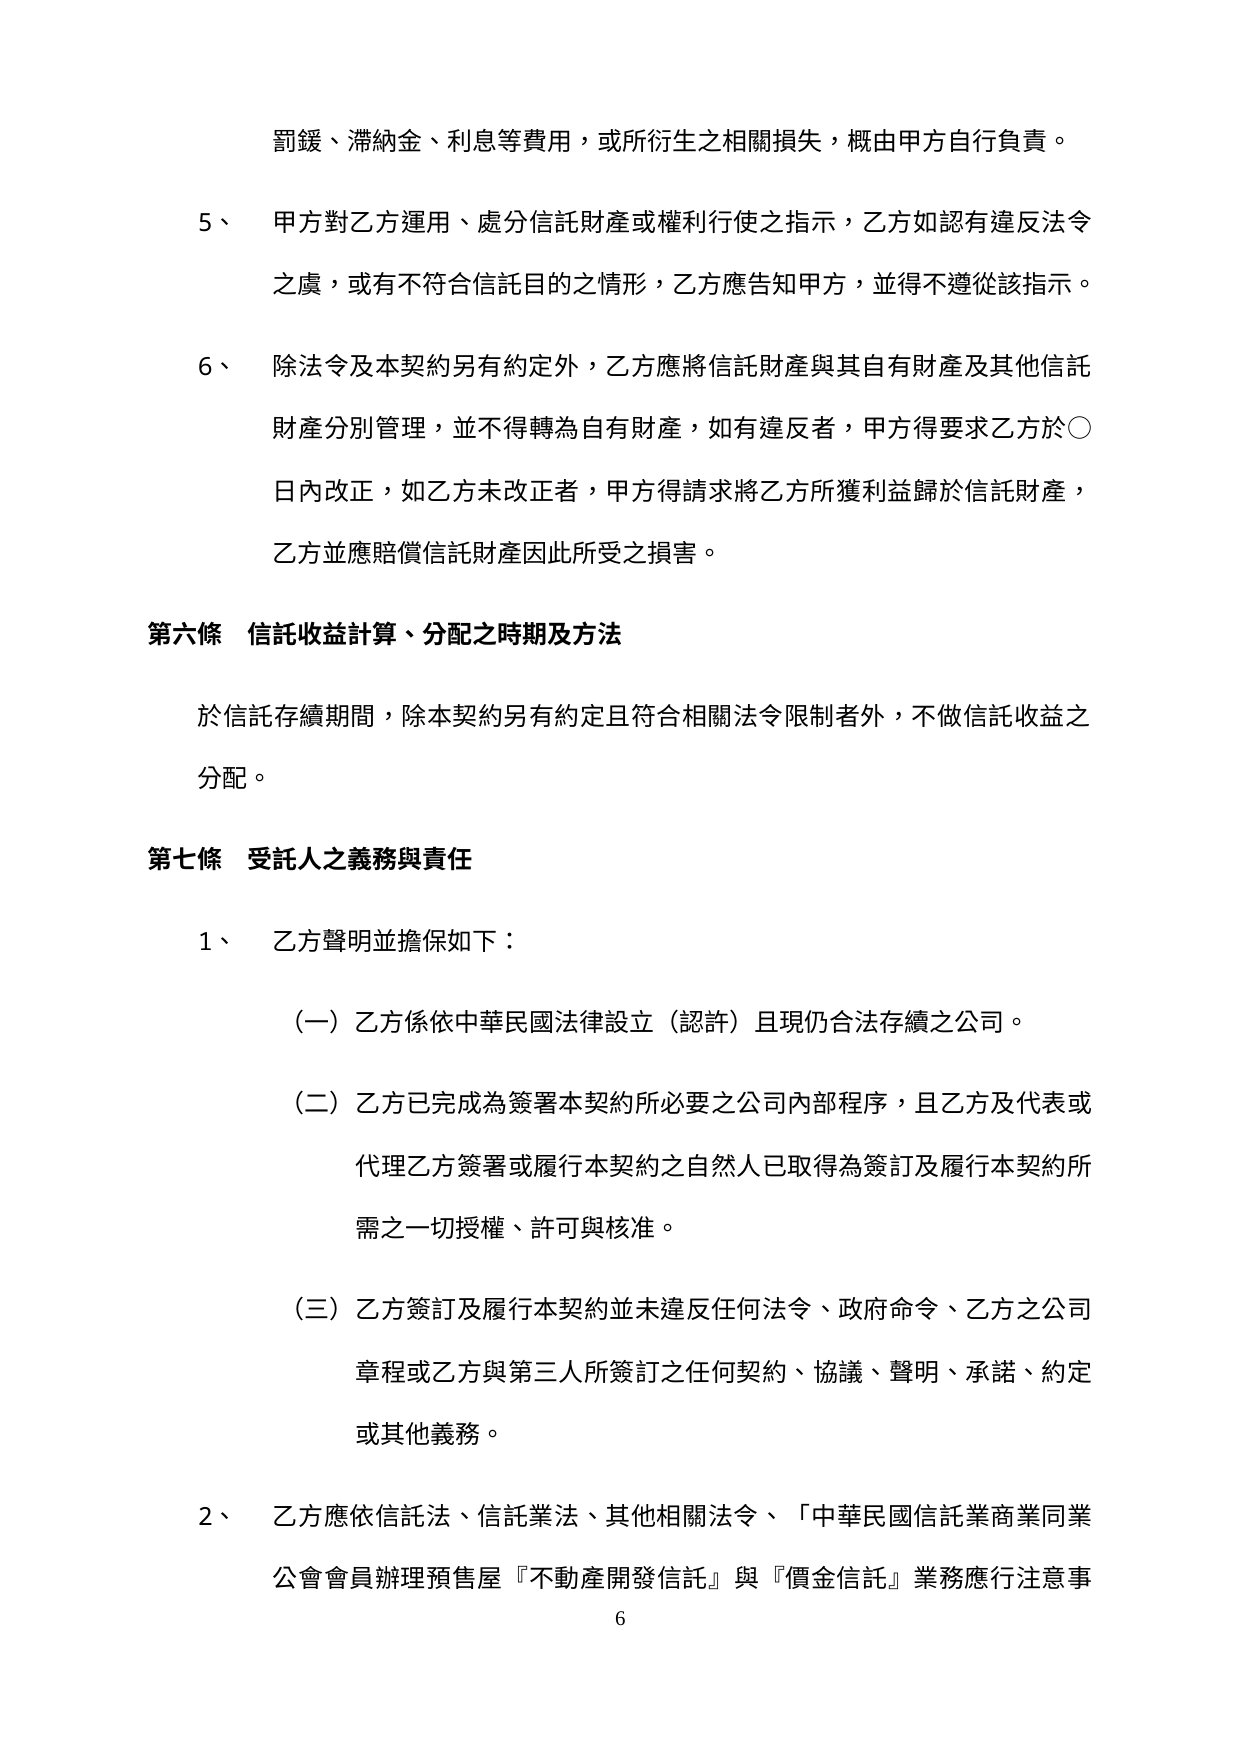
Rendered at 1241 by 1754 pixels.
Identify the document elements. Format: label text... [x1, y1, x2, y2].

text 第七條 受託人之義務與責任 [148, 816, 1092, 879]
list 罰鍰、滯納金、利息等費用，或所衍生之相關損失，概由甲方自行負責。 [198, 97, 1092, 160]
list 除法令及本契約另有約定外，乙方應將信託財產與其自有財產及其他信託財產分別管理，並不得轉為自有財產，如有違反者，甲方得要求乙方於○日內改正，如乙方未改正者，甲方得請求將乙方所獲利益歸於信託財產，乙方並應賠償信託財產因此所受之損害。 [198, 322, 1092, 572]
text （二） 乙方已完成為簽署本契約所必要之公司內部程序，且乙方及代表或代理乙方簽署或履行本契約之自然人已取得為簽訂及履行本契約所需之一切授權、許可與核准。 [279, 1060, 1092, 1247]
list 乙方聲明並擔保如下： [198, 897, 1092, 960]
text （一）乙方係依中華民國法律設立（認許）且現仍合法存續之公司。 [279, 979, 1092, 1041]
text 第六條 信託收益計算、分配之時期及方法 [148, 591, 1092, 654]
text 於信託存續期間，除本契約另有約定且符合相關法令限制者外，不做信託收益之分配。 [198, 672, 1092, 797]
list 甲方對乙方運用、處分信託財產或權利行使之指示，乙方如認有違反法令之虞，或有不符合信託目的之情形，乙方應告知甲方，並得不遵從該指示。 [198, 179, 1092, 304]
text （三） 乙方簽訂及履行本契約並未違反任何法令、政府命令、乙方之公司章程或乙方與第三人所簽訂之任何契約、協議、聲明、承諾、約定或其他義務。 [279, 1266, 1092, 1454]
list 乙方應依信託法、信託業法、其他相關法令、「中華民國信託業商業同業公會會員辦理預售屋『不動產開發信託』與『價金信託』業務應行注意事 [198, 1472, 1092, 1597]
